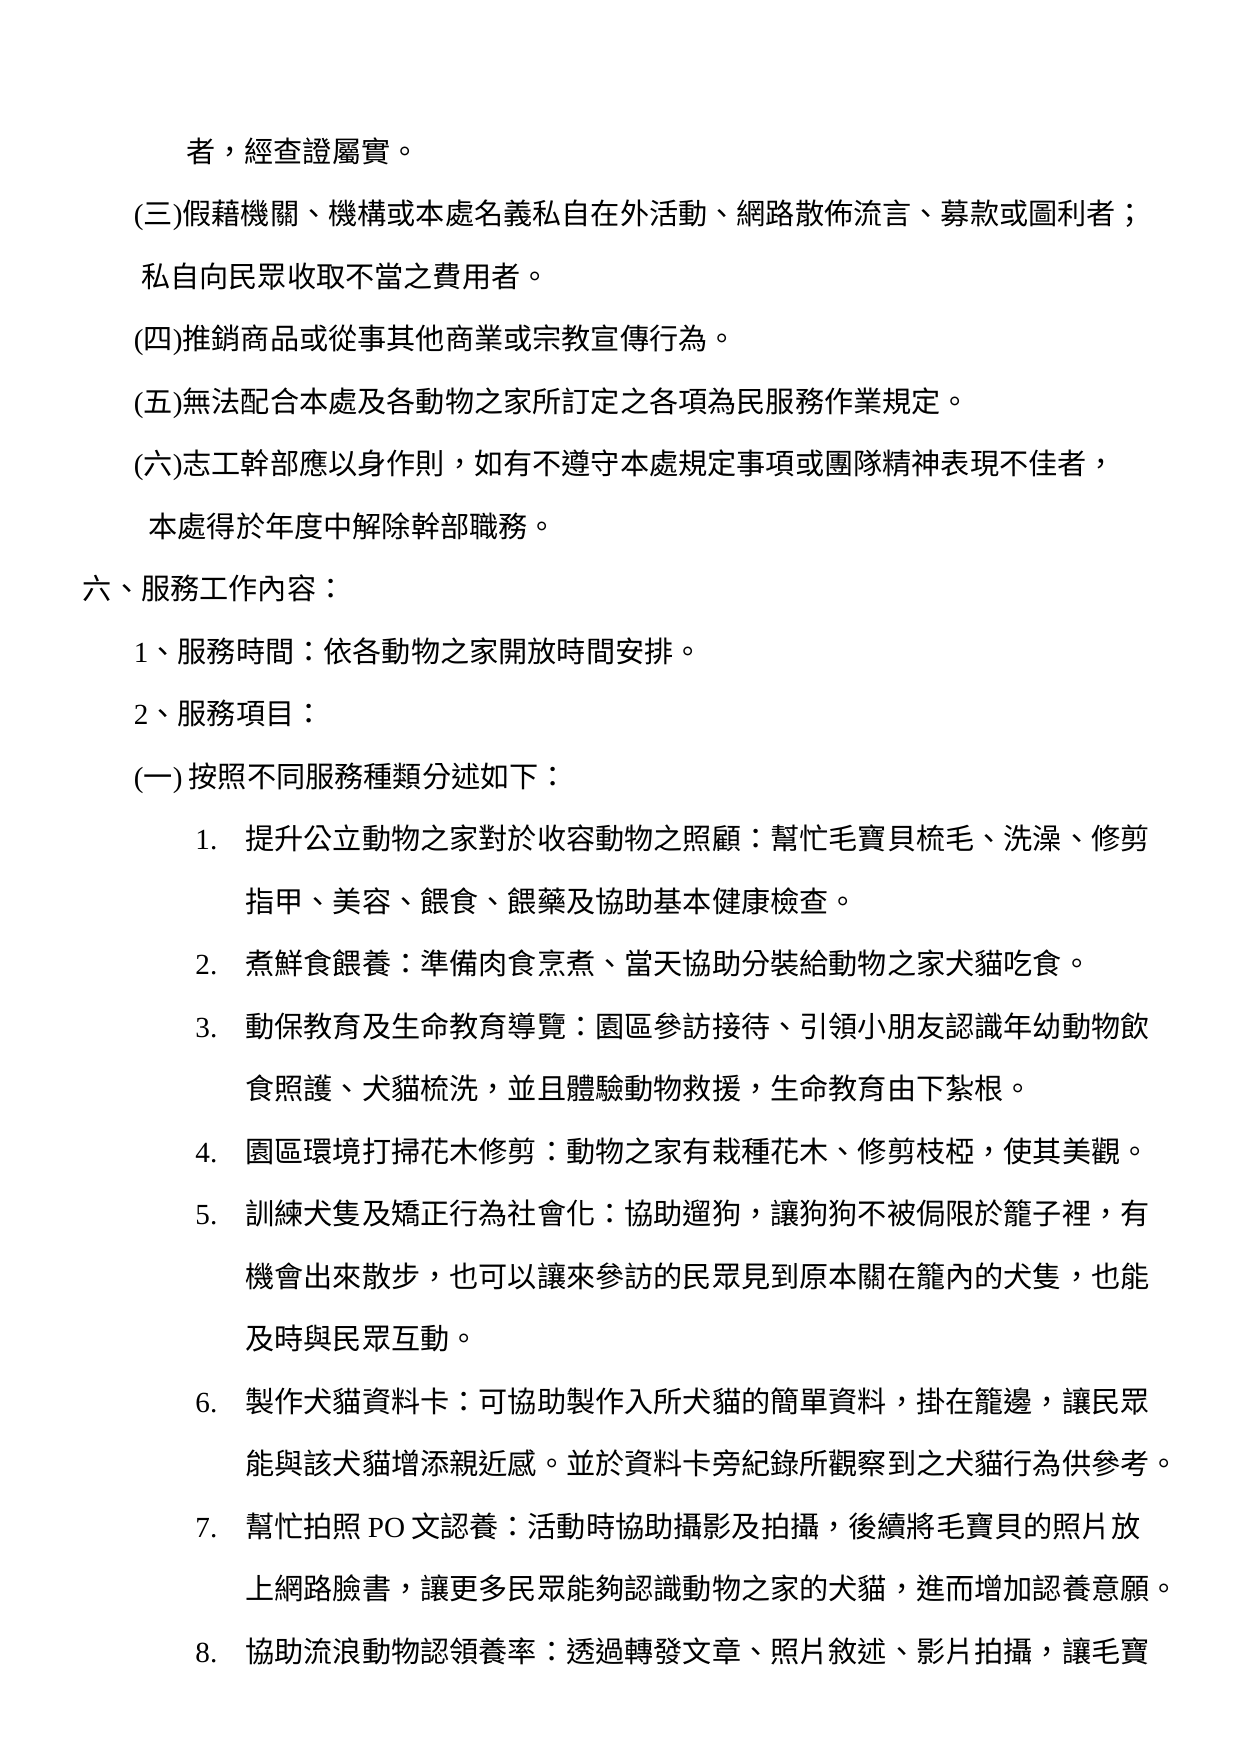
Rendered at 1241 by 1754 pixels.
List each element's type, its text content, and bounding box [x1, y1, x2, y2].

list 園區環境打掃花木修剪：動物之家有栽種花木、修剪枝椏，使其美觀。 [195, 1108, 1157, 1170]
text 1、服務時間：依各動物之家開放時間安排。 [83, 608, 1157, 670]
text (六)志工幹部應以身作則，如有不遵守本處規定事項或團隊精神表現不佳者， [83, 420, 1157, 483]
text (一) 按照不同服務種類分述如下： [83, 733, 1157, 795]
text 六、服務工作內容： [83, 545, 1157, 608]
list 幫忙拍照PO文認養：活動時協助攝影及拍攝，後續將毛寶貝的照片放上網路臉書，讓更多民眾能夠認識動物之家的犬貓，進而增加認養意願。 [195, 1483, 1157, 1608]
text 2、服務項目： [83, 670, 1157, 733]
list 提升公立動物之家對於收容動物之照顧：幫忙毛寶貝梳毛、洗澡、修剪指甲、美容、餵食、餵藥及協助基本健康檢查。 [195, 795, 1157, 920]
list 動保教育及生命教育導覽：園區參訪接待、引領小朋友認識年幼動物飲食照護、犬貓梳洗，並且體驗動物救援，生命教育由下紮根。 [195, 983, 1157, 1108]
list 訓練犬隻及矯正行為社會化：協助遛狗，讓狗狗不被侷限於籠子裡，有機會出來散步，也可以讓來參訪的民眾見到原本關在籠內的犬隻，也能及時與民眾互動。 [195, 1170, 1157, 1358]
text 者，經查證屬實。 [171, 108, 1157, 170]
text 私自向民眾收取不當之費用者。 [83, 233, 1157, 295]
text (三)假藉機關、機構或本處名義私自在外活動、網路散佈流言、募款或圖利者； [83, 170, 1157, 233]
list 煮鮮食餵養：準備肉食烹煮、當天協助分裝給動物之家犬貓吃食。 [195, 920, 1157, 983]
text 本處得於年度中解除幹部職務。 [83, 483, 1157, 545]
list 製作犬貓資料卡：可協助製作入所犬貓的簡單資料，掛在籠邊，讓民眾能與該犬貓增添親近感。並於資料卡旁紀錄所觀察到之犬貓行為供參考。 [195, 1358, 1157, 1483]
text (五)無法配合本處及各動物之家所訂定之各項為民服務作業規定。 [83, 358, 1157, 420]
list 協助流浪動物認領養率：透過轉發文章、照片敘述、影片拍攝，讓毛寶 [195, 1608, 1157, 1670]
text (四)推銷商品或從事其他商業或宗教宣傳行為。 [83, 295, 1157, 358]
